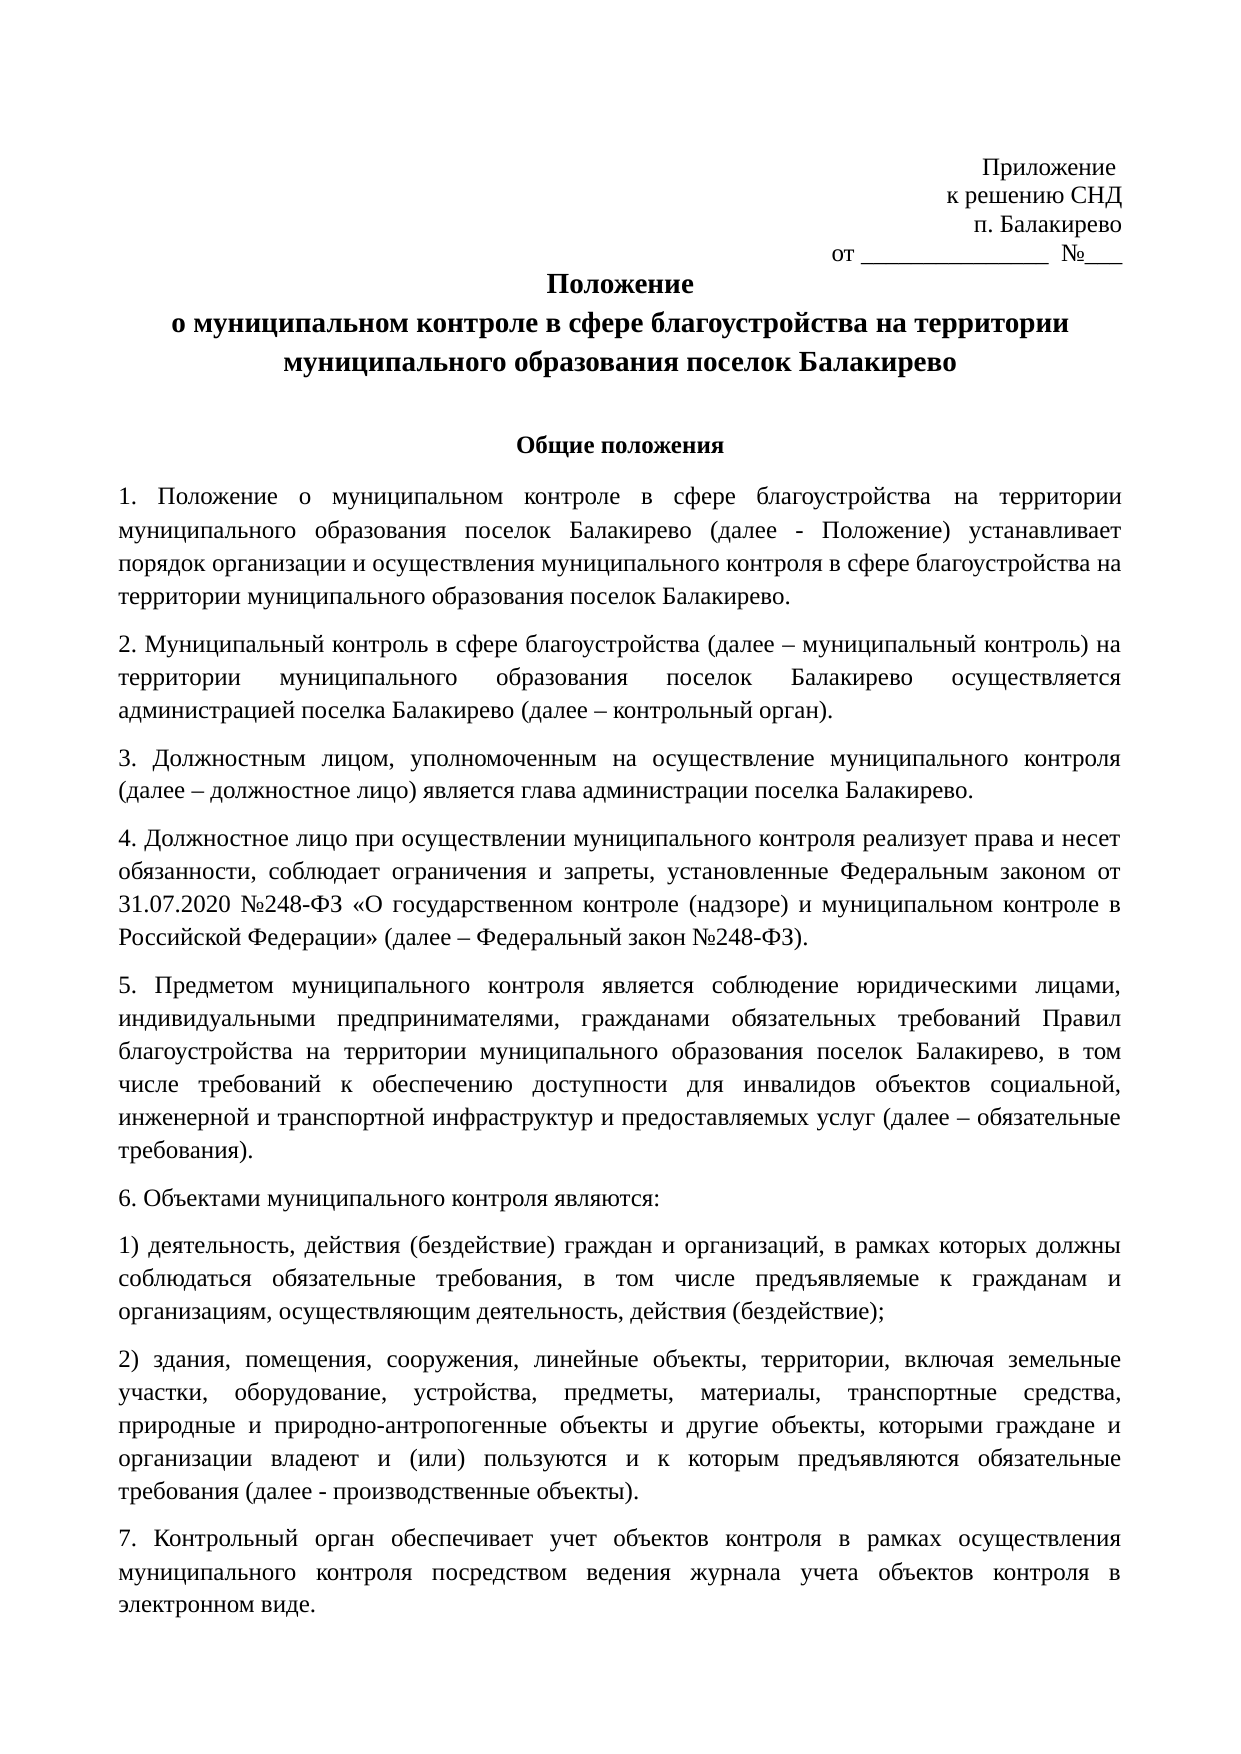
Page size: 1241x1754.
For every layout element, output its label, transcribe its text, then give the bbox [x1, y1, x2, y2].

text 6. Объектами муниципального контроля являются: [118, 1183, 1122, 1211]
text 1. Положение о муниципальном контроле в сфере благоустройства на территории муниципального образования поселок Балакирево (далее - Положение) устанавливает порядок организации и осуществления муниципального контроля в сфере благоустройства на территории муниципального образования поселок Балакирево. [118, 477, 1122, 610]
text от _______________ №___ [118, 238, 1122, 267]
text 5. Предметом муниципального контроля является соблюдение юридическими лицами, индивидуальными предпринимателями, гражданами обязательных требований Правил благоустройства на территории муниципального образования поселок Балакирево, в том числе требований к обеспечению доступности для инвалидов объектов социальной, инженерной и транспортной инфраструктур и предоставляемых услуг (далее – обязательные требования). [118, 970, 1122, 1164]
text Приложение [118, 152, 1122, 180]
text Общие положения [118, 430, 1122, 459]
text 4. Должностное лицо при осуществлении муниципального контроля реализует права и несет обязанности, соблюдает ограничения и запреты, установленные Федеральным законом от 31.07.2020 №248-ФЗ «О государственном контроле (надзоре) и муниципальном контроле в Российской Федерации» (далее – Федеральный закон №248-ФЗ). [118, 823, 1122, 951]
text п. Балакирево [118, 209, 1122, 238]
text 1) деятельность, действия (бездействие) граждан и организаций, в рамках которых должны соблюдаться обязательные требования, в том числе предъявляемые к гражданам и организациям, осуществляющим деятельность, действия (бездействие); [118, 1230, 1122, 1325]
text к решению СНД [118, 180, 1122, 209]
text 2) здания, помещения, сооружения, линейные объекты, территории, включая земельные участки, оборудование, устройства, предметы, материалы, транспортные средства, природные и природно-антропогенные объекты и другие объекты, которыми граждане и организации владеют и (или) пользуются и к которым предъявляются обязательные требования (далее - производственные объекты). [118, 1344, 1122, 1505]
text 3. Должностным лицом, уполномоченным на осуществление муниципального контроля (далее – должностное лицо) является глава администрации поселка Балакирево. [118, 743, 1122, 804]
text 7. Контрольный орган обеспечивает учет объектов контроля в рамках осуществления муниципального контроля посредством ведения журнала учета объектов контроля в электронном виде. [118, 1523, 1122, 1618]
text о муниципальном контроле в сфере благоустройства на территории муниципального образования поселок Балакирево [118, 305, 1122, 377]
text Положение [118, 267, 1122, 300]
text 2. Муниципальный контроль в сфере благоустройства (далее – муниципальный контроль) на территории муниципального образования поселок Балакирево осуществляется администрацией поселка Балакирево (далее – контрольный орган). [118, 629, 1122, 724]
